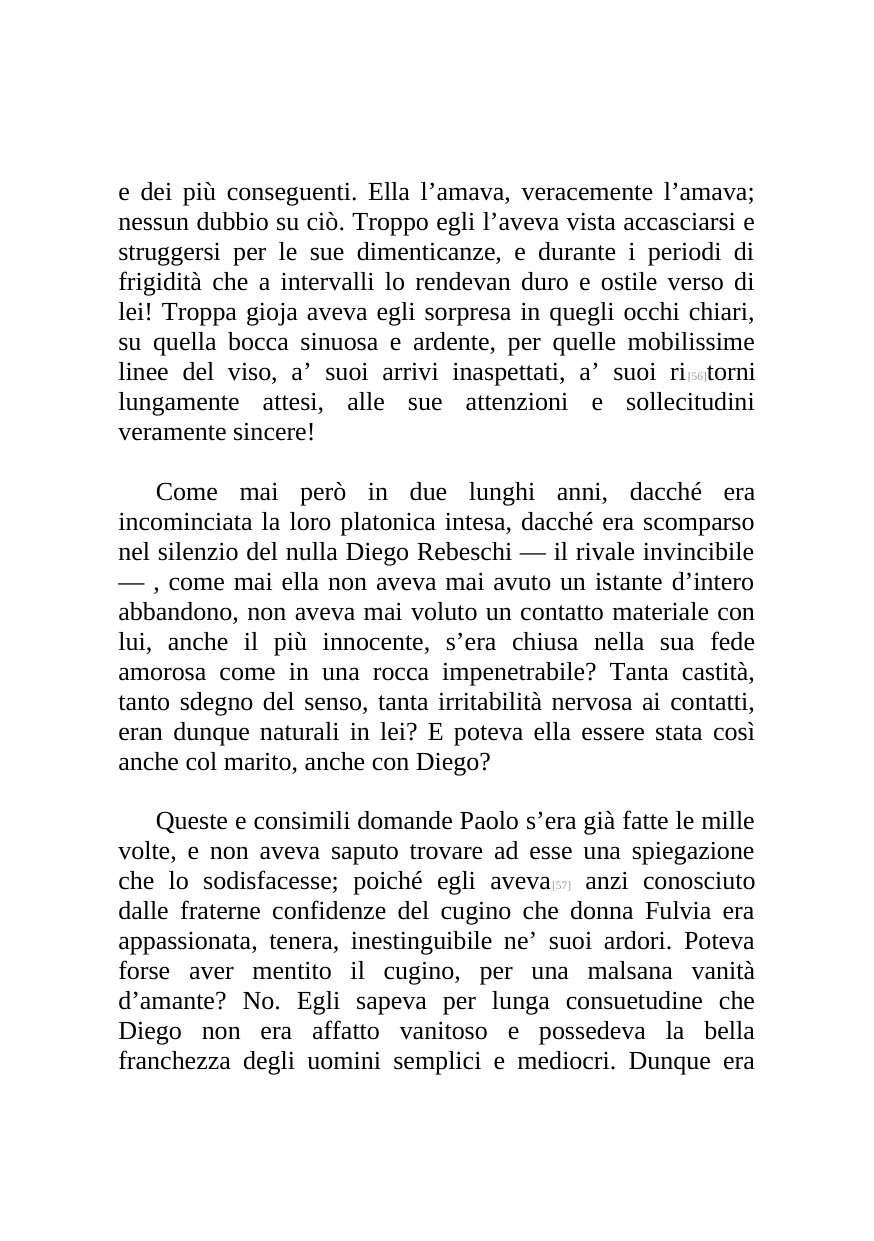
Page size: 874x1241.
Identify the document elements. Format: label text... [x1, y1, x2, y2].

text Come mai però in due lunghi anni, dacché era incominciata la loro platonica intesa, dacché era scomparso nel silenzio del nulla Diego Rebeschi — il rivale invincibile — , come mai ella non aveva mai avuto un istante d’intero abbandono, non aveva mai voluto un contatto materiale con lui, anche il più innocente, s’era chiusa nella sua fede amorosa come in una rocca impenetrabile? Tanta castità, tanto sdegno del senso, tanta irritabilità nervosa ai contatti, eran dunque naturali in lei? E poteva ella essere stata così anche col marito, anche con Diego? [118, 476, 756, 776]
text e dei più conseguenti. Ella l’amava, veracemente l’amava; nessun dubbio su ciò. Troppo egli l’aveva vista accasciarsi e struggersi per le sue dimenticanze, e durante i periodi di frigidità che a intervalli lo rendevan duro e ostile verso di lei! Troppa gioja aveva egli sorpresa in quegli occhi chiari, su quella bocca sinuosa e ardente, per quelle mobilissime linee del viso, a’ suoi arrivi inaspettati, a’ suoi ri[56]torni lungamente attesi, alle sue attenzioni e sollecitudini veramente sincere! [118, 176, 756, 446]
text Queste e consimili domande Paolo s’era già fatte le mille volte, e non aveva saputo trovare ad esse una spiegazione che lo sodisfacesse; poiché egli aveva[57] anzi conosciuto dalle fraterne confidenze del cugino che donna Fulvia era appassionata, tenera, inestinguibile ne’ suoi ardori. Poteva forse aver mentito il cugino, per una malsana vanità d’amante? No. Egli sapeva per lunga consuetudine che Diego non era affatto vanitoso e possedeva la bella franchezza degli uomini semplici e mediocri. Dunque era [118, 805, 756, 1075]
